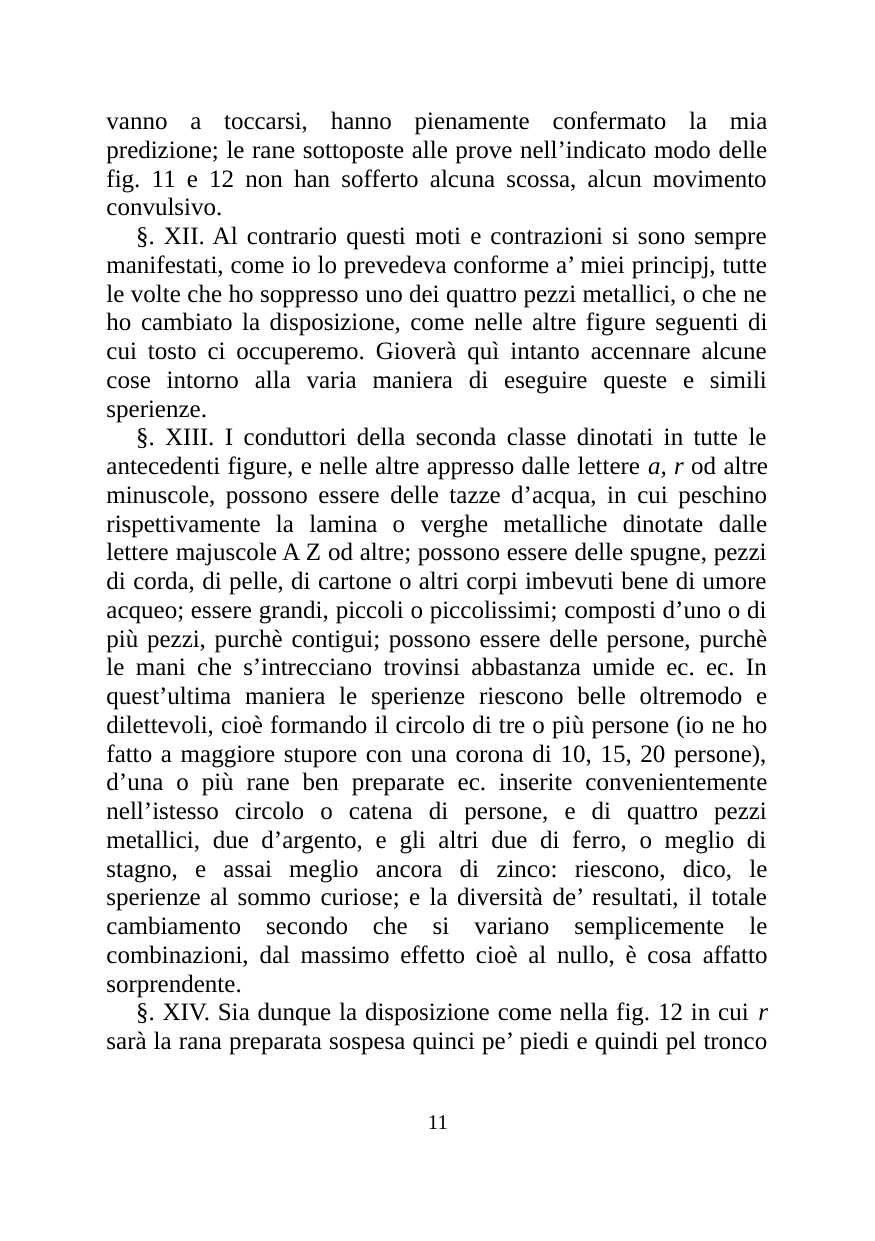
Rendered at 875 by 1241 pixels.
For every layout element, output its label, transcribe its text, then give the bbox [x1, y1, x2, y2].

text §. XIV. Sia dunque la disposizione come nella fig. 12 in cui r sarà la rana preparata sospesa quinci pe’ piedi e quindi pel tronco [106, 997, 768, 1055]
text §. XIII. I conduttori della seconda classe dinotati in tutte le antecedenti figure, e nelle altre appresso dalle lettere a, r od altre minuscole, possono essere delle tazze d’acqua, in cui peschino rispettivamente la lamina o verghe metalliche dinotate dalle lettere majuscole A Z od altre; possono essere delle spugne, pezzi di corda, di pelle, di cartone o altri corpi imbevuti bene di umore acqueo; essere grandi, piccoli o piccolissimi; composti d’uno o di più pezzi, purchè contigui; possono essere delle persone, purchè le mani che s’intrecciano trovinsi abbastanza umide ec. ec. In quest’ultima maniera le sperienze riescono belle oltremodo e dilettevoli, cioè formando il circolo di tre o più persone (io ne ho fatto a maggiore stupore con una corona di 10, 15, 20 persone), d’una o più rane ben preparate ec. inserite convenientemente nell’istesso circolo o catena di persone, e di quattro pezzi metallici, due d’argento, e gli altri due di ferro, o meglio di stagno, e assai meglio ancora di zinco: riescono, dico, le sperienze al sommo curiose; e la diversità de’ resultati, il totale cambiamento secondo che si variano semplicemente le combinazioni, dal massimo effetto cioè al nullo, è cosa affatto sorprendente. [106, 422, 768, 997]
text vanno a toccarsi, hanno pienamente confermato la mia predizione; le rane sottoposte alle prove nell’indicato modo delle fig. 11 e 12 non han sofferto alcuna scossa, alcun movimento convulsivo. [106, 106, 768, 221]
text §. XII. Al contrario questi moti e contrazioni si sono sempre manifestati, come io lo prevedeva conforme a’ miei principj, tutte le volte che ho soppresso uno dei quattro pezzi metallici, o che ne ho cambiato la disposizione, come nelle altre figure seguenti di cui tosto ci occuperemo. Gioverà quì intanto accennare alcune cose intorno alla varia maniera di eseguire queste e simili sperienze. [106, 221, 768, 422]
